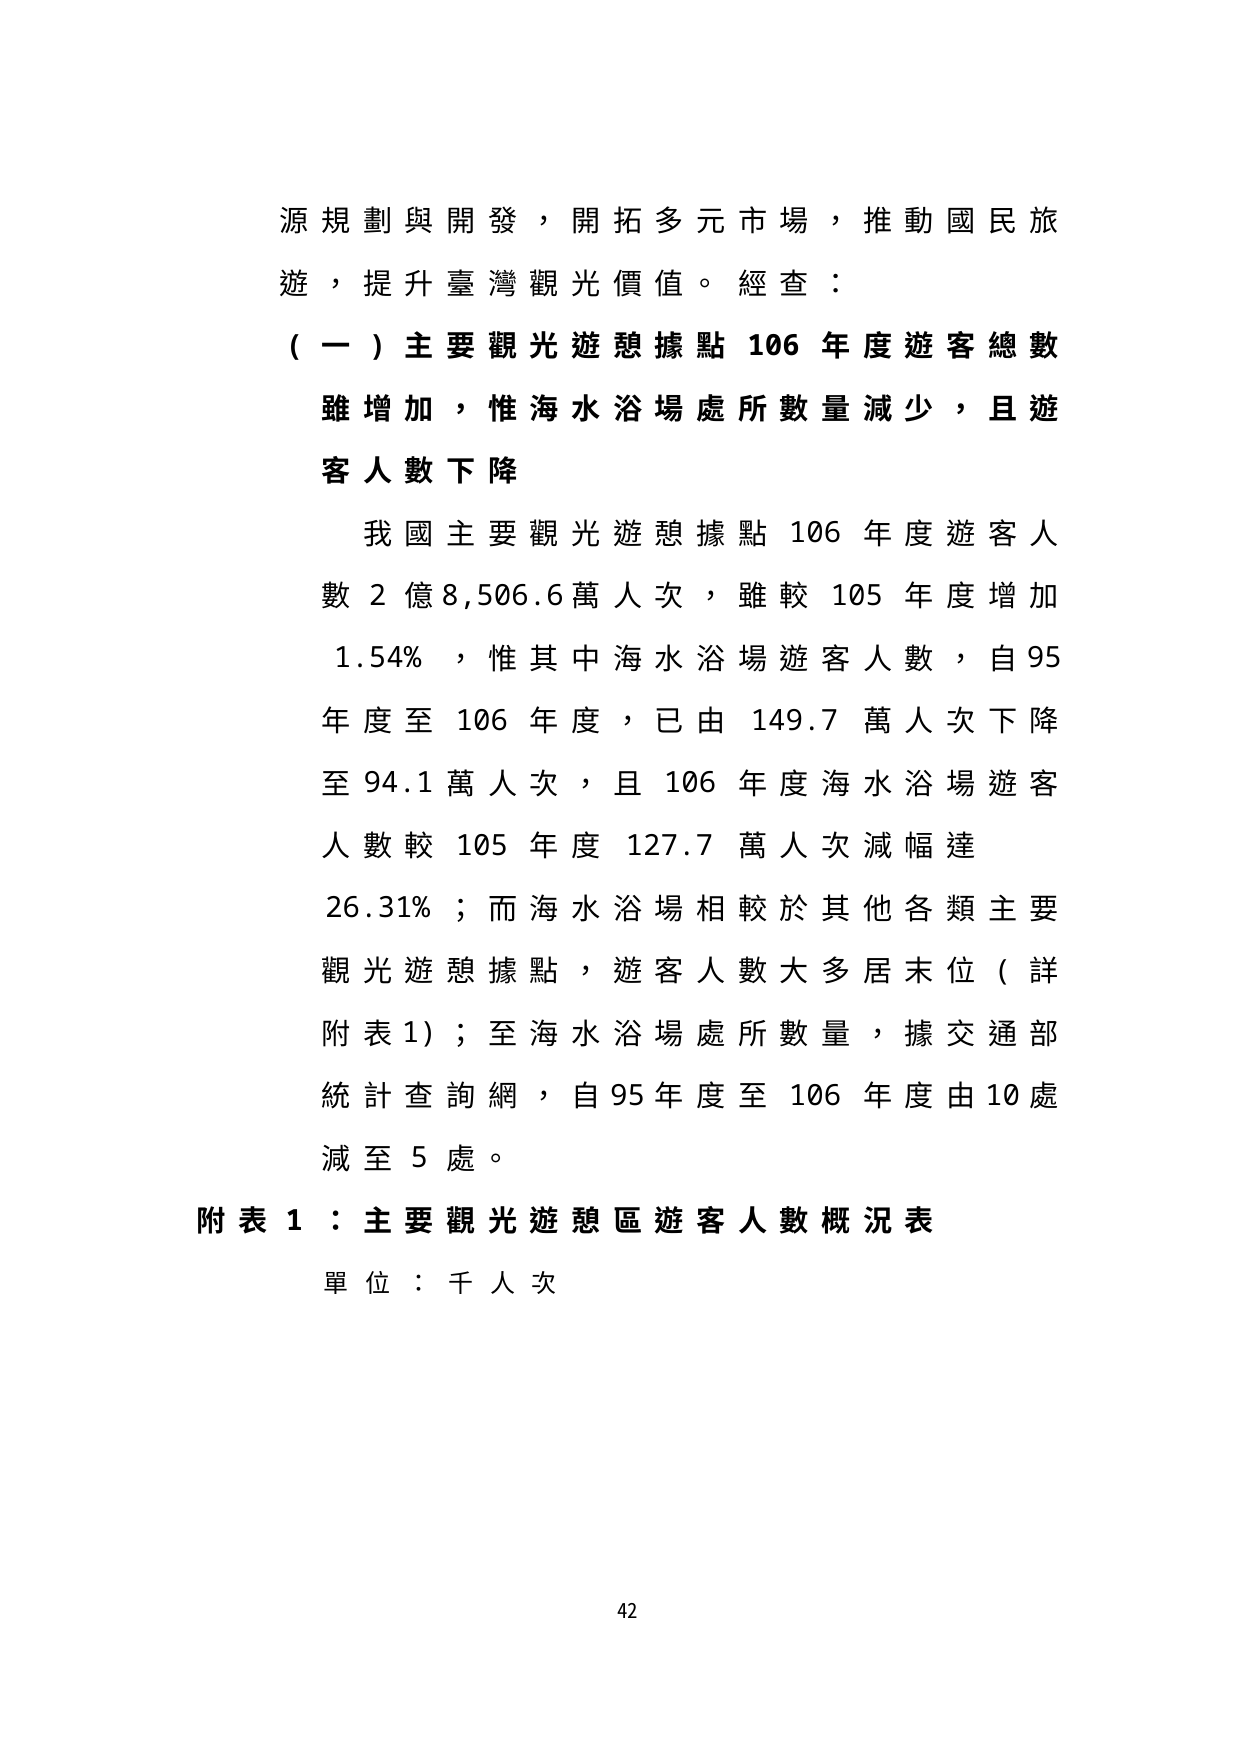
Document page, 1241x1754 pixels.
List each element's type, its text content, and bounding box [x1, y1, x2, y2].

text 交通部觀光局及所屬106年度「觀光業務」與「國家風景區開發與管理」計畫預算數分別為13億2,721萬3千元與32億2,824萬2千元，決算數分別為12億4,437萬9千元與32億2,583萬7千元，辦理觀光資源規劃與開發，開拓多元市場，推動國民旅遊，提升臺灣觀光價值。經查： [249, 177, 1065, 302]
text 我國主要觀光遊憩據點106年度遊客人數2億8,506.6萬人次，雖較105年度增加1.54%，惟其中海水浴場遊客人數，自95年度至106年度，已由149.7萬人次下降至94.1萬人次，且106年度海水浴場遊客人數較105年度127.7萬人次減幅達26.31%；而海水浴場相較於其他各類主要觀光遊憩據點，遊客人數大多居末位(詳附表1)；至海水浴場處所數量，據交通部統計查詢網，自95年度至106年度由10處減至5處。 [278, 490, 1065, 1177]
text 附表1：主要觀光遊憩區遊客人數概況表 單位：千人次 [190, 1177, 1065, 1302]
text (一)主要觀光遊憩據點106年度遊客總數雖增加，惟海水浴場處所數量減少，且遊客人數下降 [249, 302, 1065, 490]
